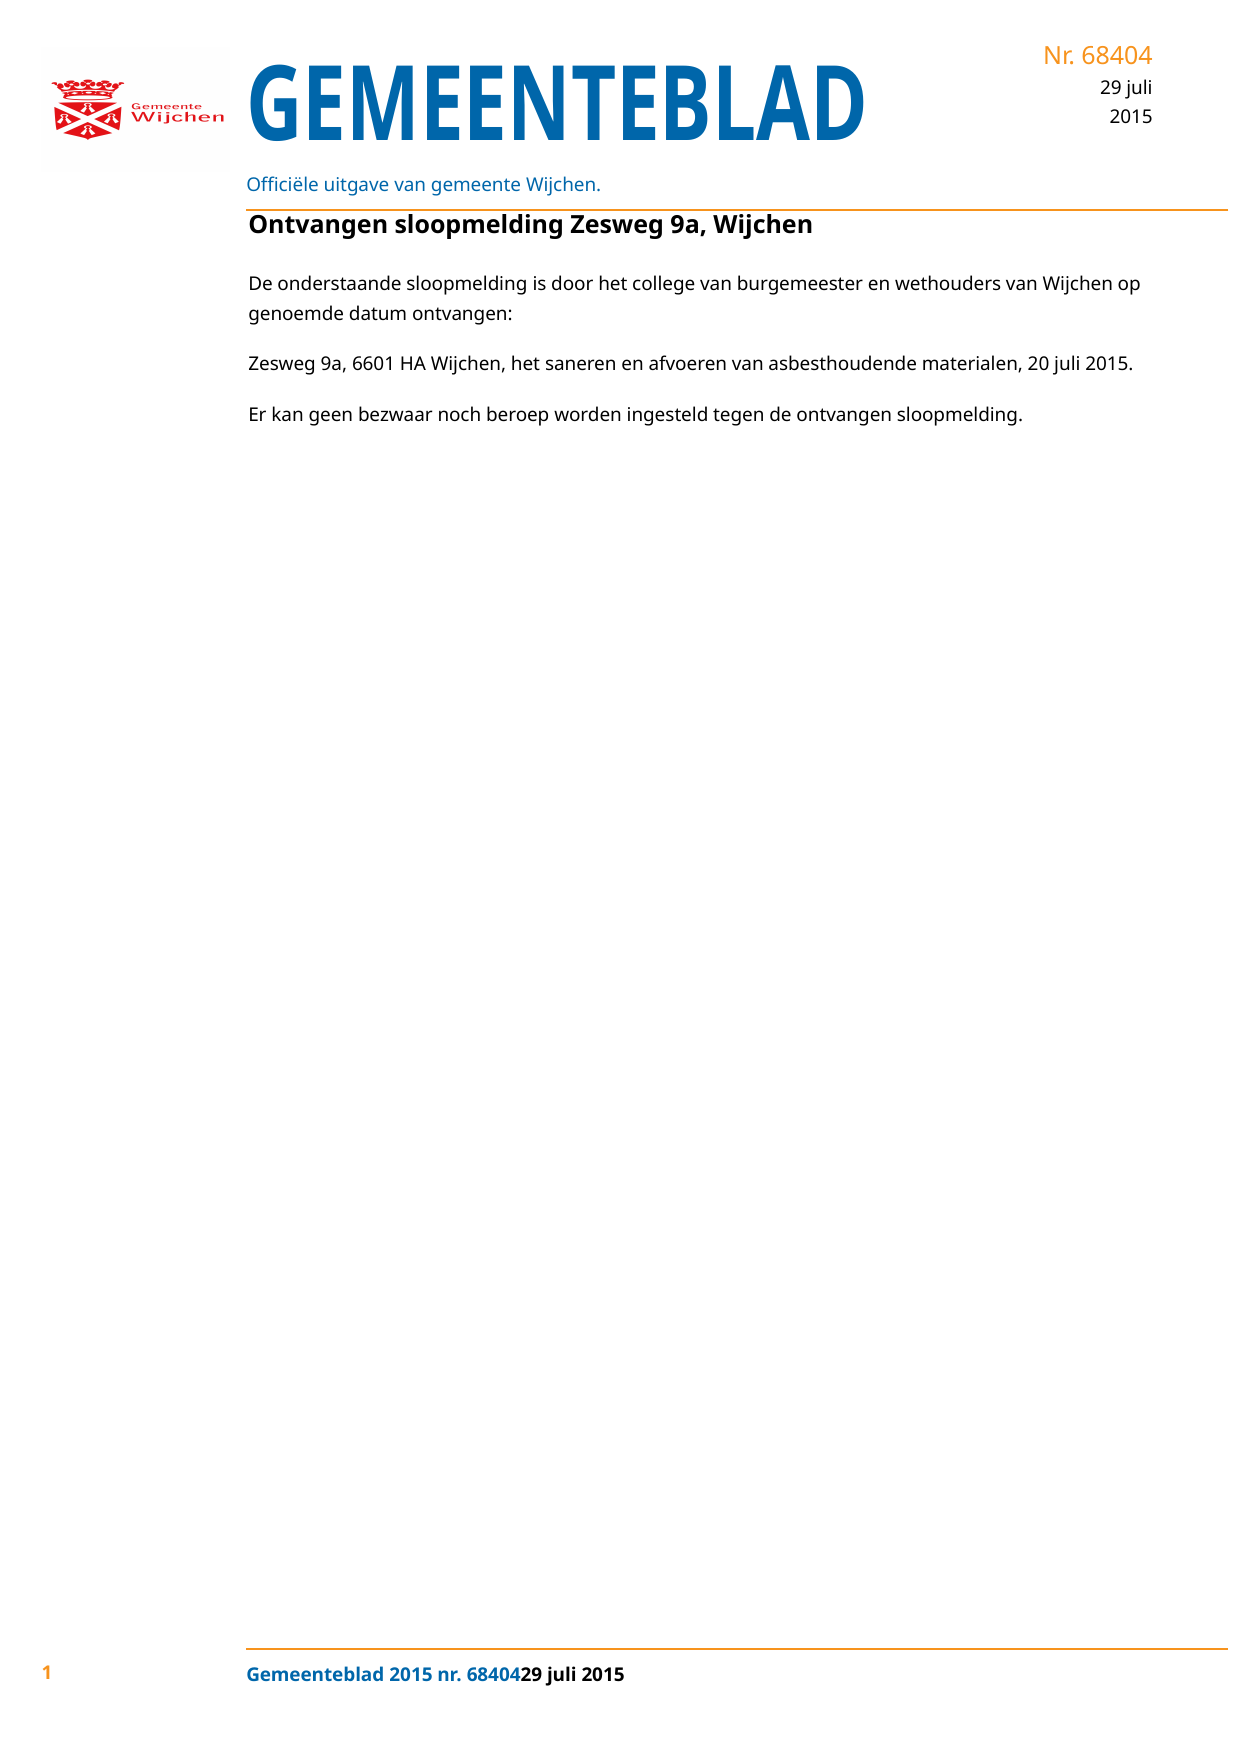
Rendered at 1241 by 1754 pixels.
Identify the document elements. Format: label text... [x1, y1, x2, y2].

text Zesweg 9a, 6601 HA Wijchen, het saneren en afvoeren van asbesthoudende materialen, 20 juli 2015. [248, 350, 1152, 376]
text Er kan geen bezwaar noch beroep worden ingesteld tegen de ontvangen sloopmelding. [248, 401, 1152, 426]
picture [41, 47, 231, 172]
text Ontvangen sloopmelding Zesweg 9a, Wijchen [248, 211, 1152, 241]
text De onderstaande sloopmelding is door het college van burgemeester en wethouders van Wijchen op genoemde datum ontvangen: [248, 270, 1152, 326]
